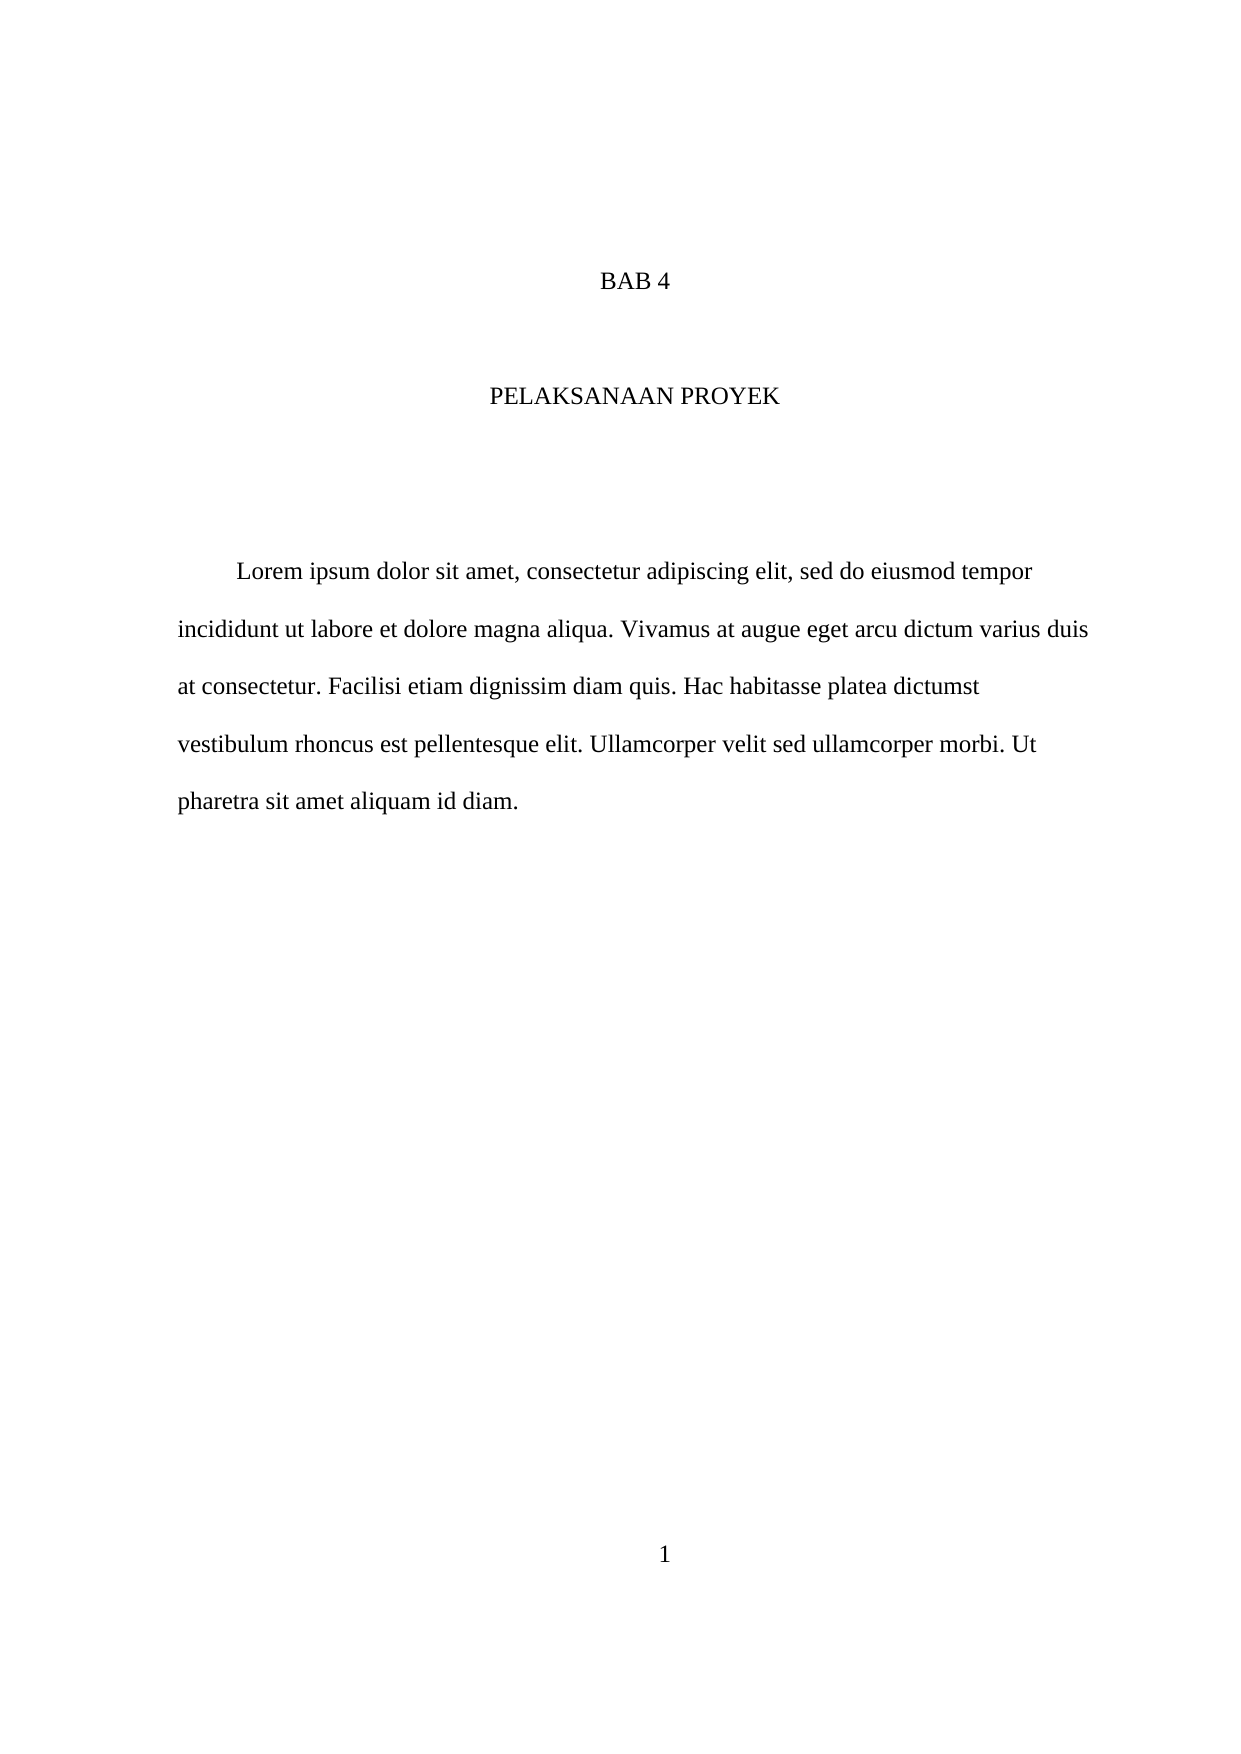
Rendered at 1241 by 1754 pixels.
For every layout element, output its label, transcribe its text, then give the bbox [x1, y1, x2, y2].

text Lorem ipsum dolor sit amet, consectetur adipiscing elit, sed do eiusmod tempor incididunt ut labore et dolore magna aliqua. Vivamus at augue eget arcu dictum varius duis at consectetur. Facilisi etiam dignissim diam quis. Hac habitasse platea dictumst vestibulum rhoncus est pellentesque elit. Ullamcorper velit sed ullamcorper morbi. Ut pharetra sit amet aliquam id diam. [177, 556, 1093, 815]
subtitle BAB 4 PELAKSANAAN PROYEK [177, 266, 1093, 409]
